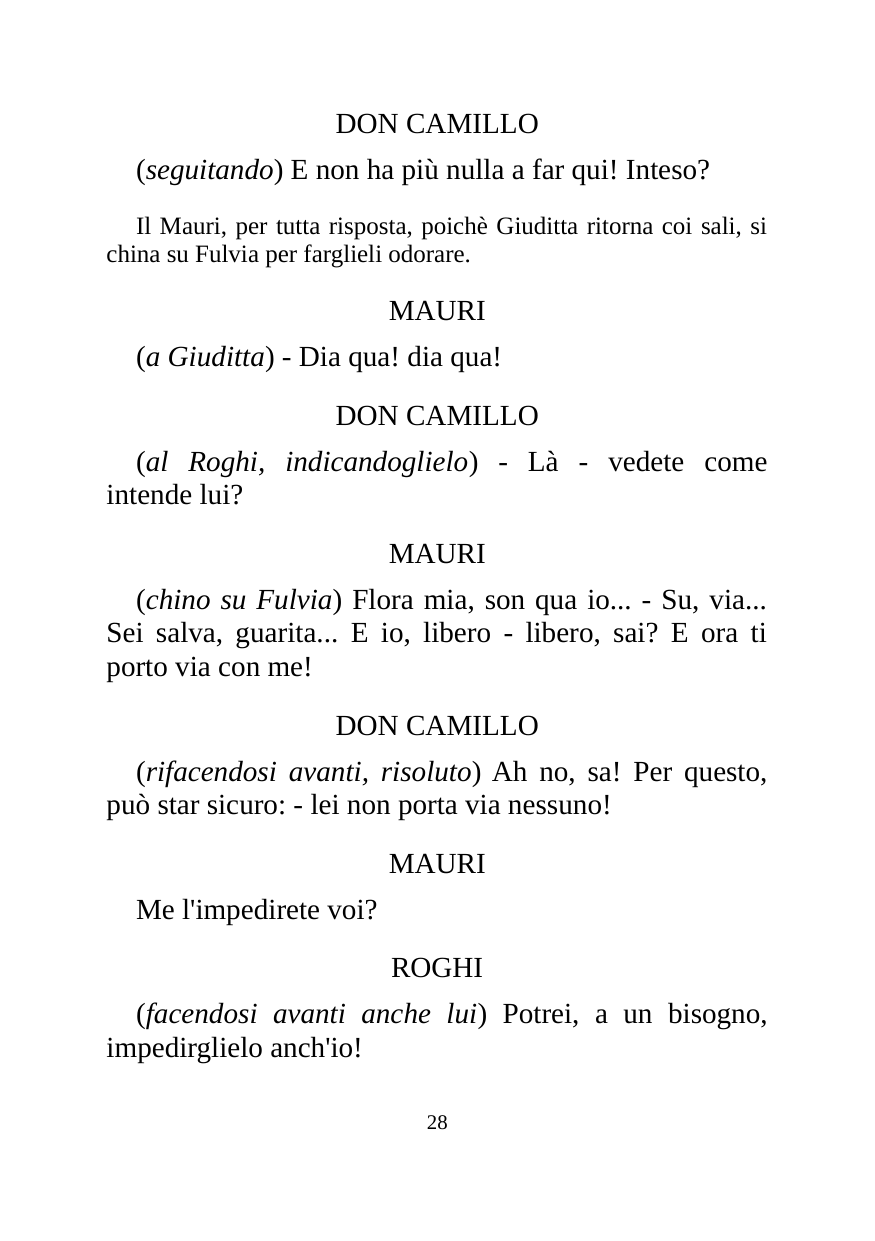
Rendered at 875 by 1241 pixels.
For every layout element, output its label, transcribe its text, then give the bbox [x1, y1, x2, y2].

text DON CAMILLO [106, 106, 768, 140]
text DON CAMILLO [106, 398, 768, 431]
text (al Roghi, indicandoglielo) - Là - vedete come intende lui? [106, 444, 768, 511]
text (seguitando) E non ha più nulla a far qui! Inteso? [106, 152, 768, 186]
text Il Mauri, per tutta risposta, poichè Giuditta ritorna coi sali, si china su Fulvia per farglieli odorare. [106, 211, 768, 268]
text (a Giuditta) - Dia qua! dia qua! [106, 339, 768, 373]
text (rifacendosi avanti, risoluto) Ah no, sa! Per questo, può star sicuro: - lei non porta via nessuno! [106, 754, 768, 821]
text (facendosi avanti anche lui) Potrei, a un bisogno, impedirglielo anch'io! [106, 996, 768, 1063]
text DON CAMILLO [106, 708, 768, 741]
text ROGHI [106, 950, 768, 984]
text MAURI [106, 536, 768, 569]
text MAURI [106, 846, 768, 879]
text MAURI [106, 293, 768, 327]
text (chino su Fulvia) Flora mia, son qua io... - Su, via... Sei salva, guarita... E io, libero - libero, sai? E ora ti porto via con me! [106, 582, 768, 683]
text Me l'impedirete voi? [106, 892, 768, 925]
